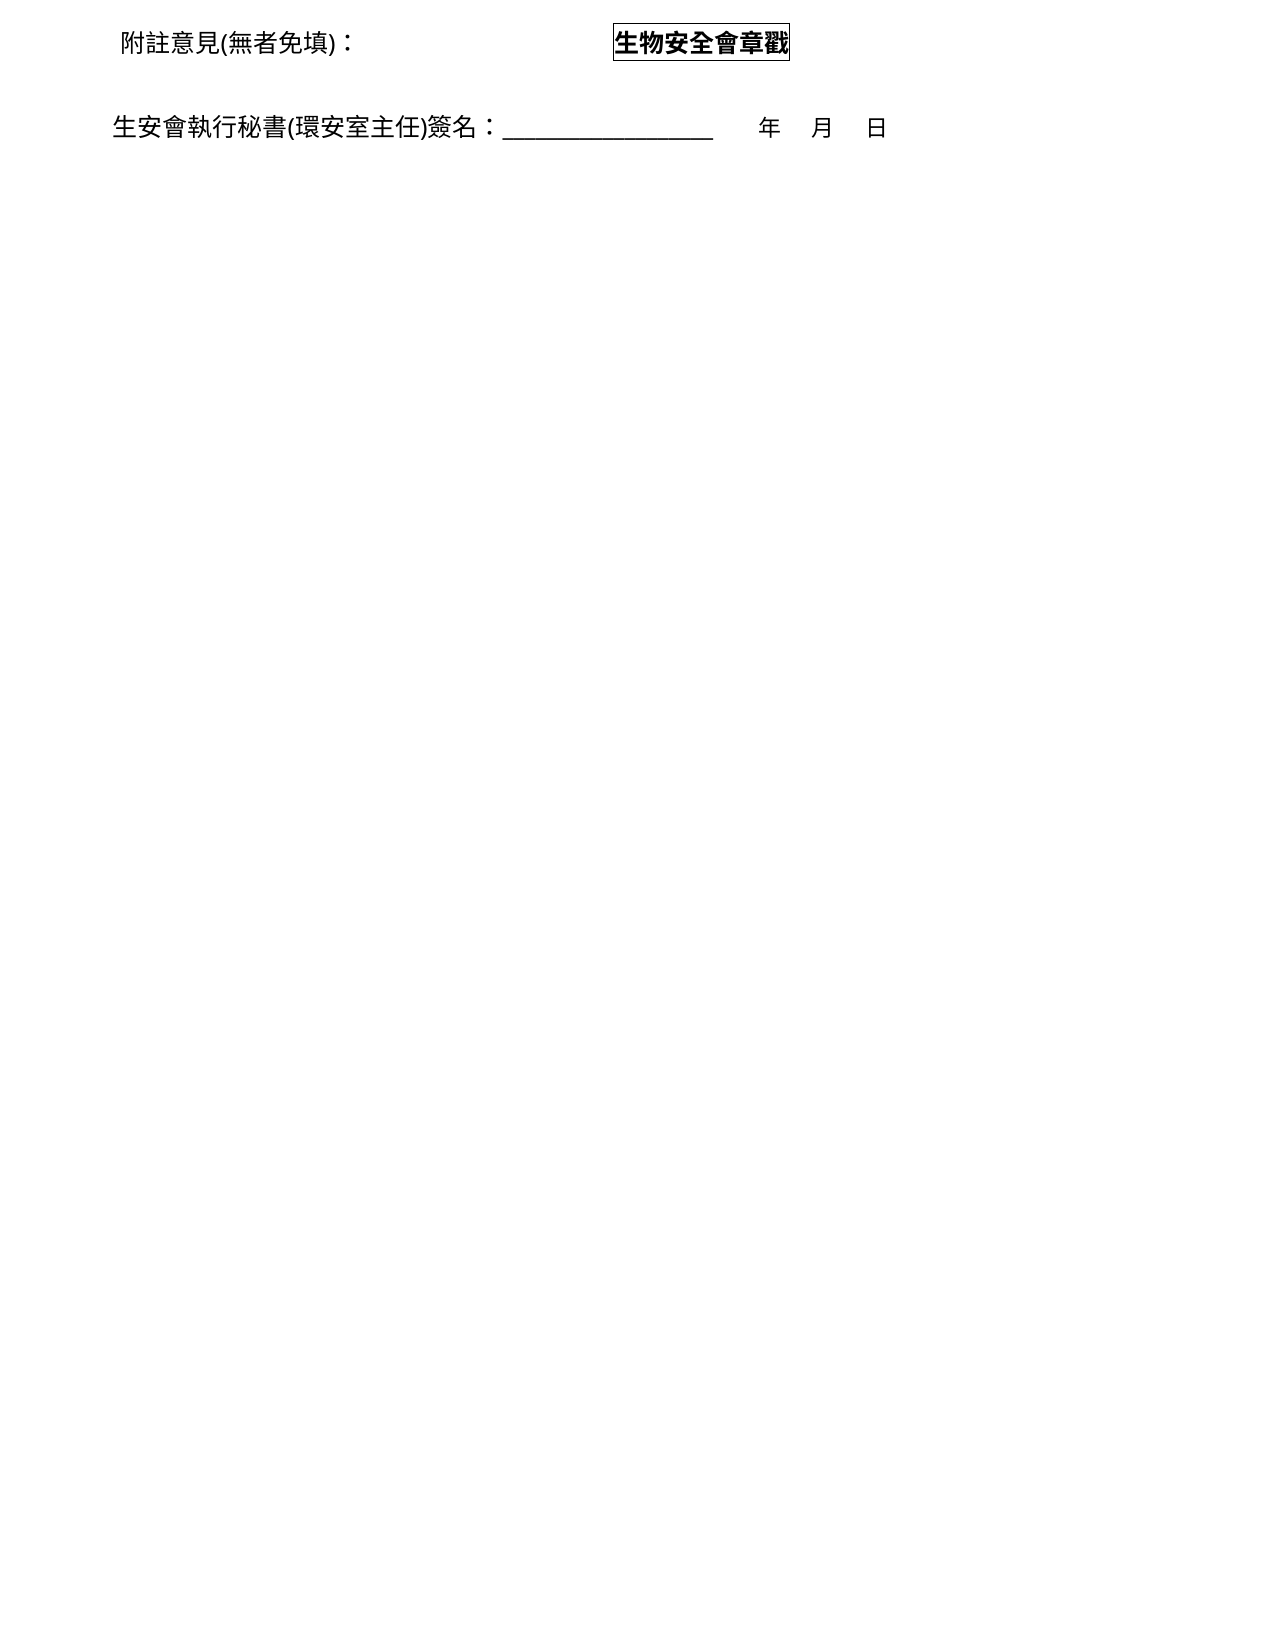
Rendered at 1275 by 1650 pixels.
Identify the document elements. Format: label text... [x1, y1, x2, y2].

text 生安會執行秘書(環安室主任)簽名：___________________ 年 月 日 [112, 108, 1175, 144]
text [790, 23, 1175, 61]
text 生物安全會章戳 [614, 24, 789, 60]
text 附註意見(無者免填)： [120, 23, 613, 61]
